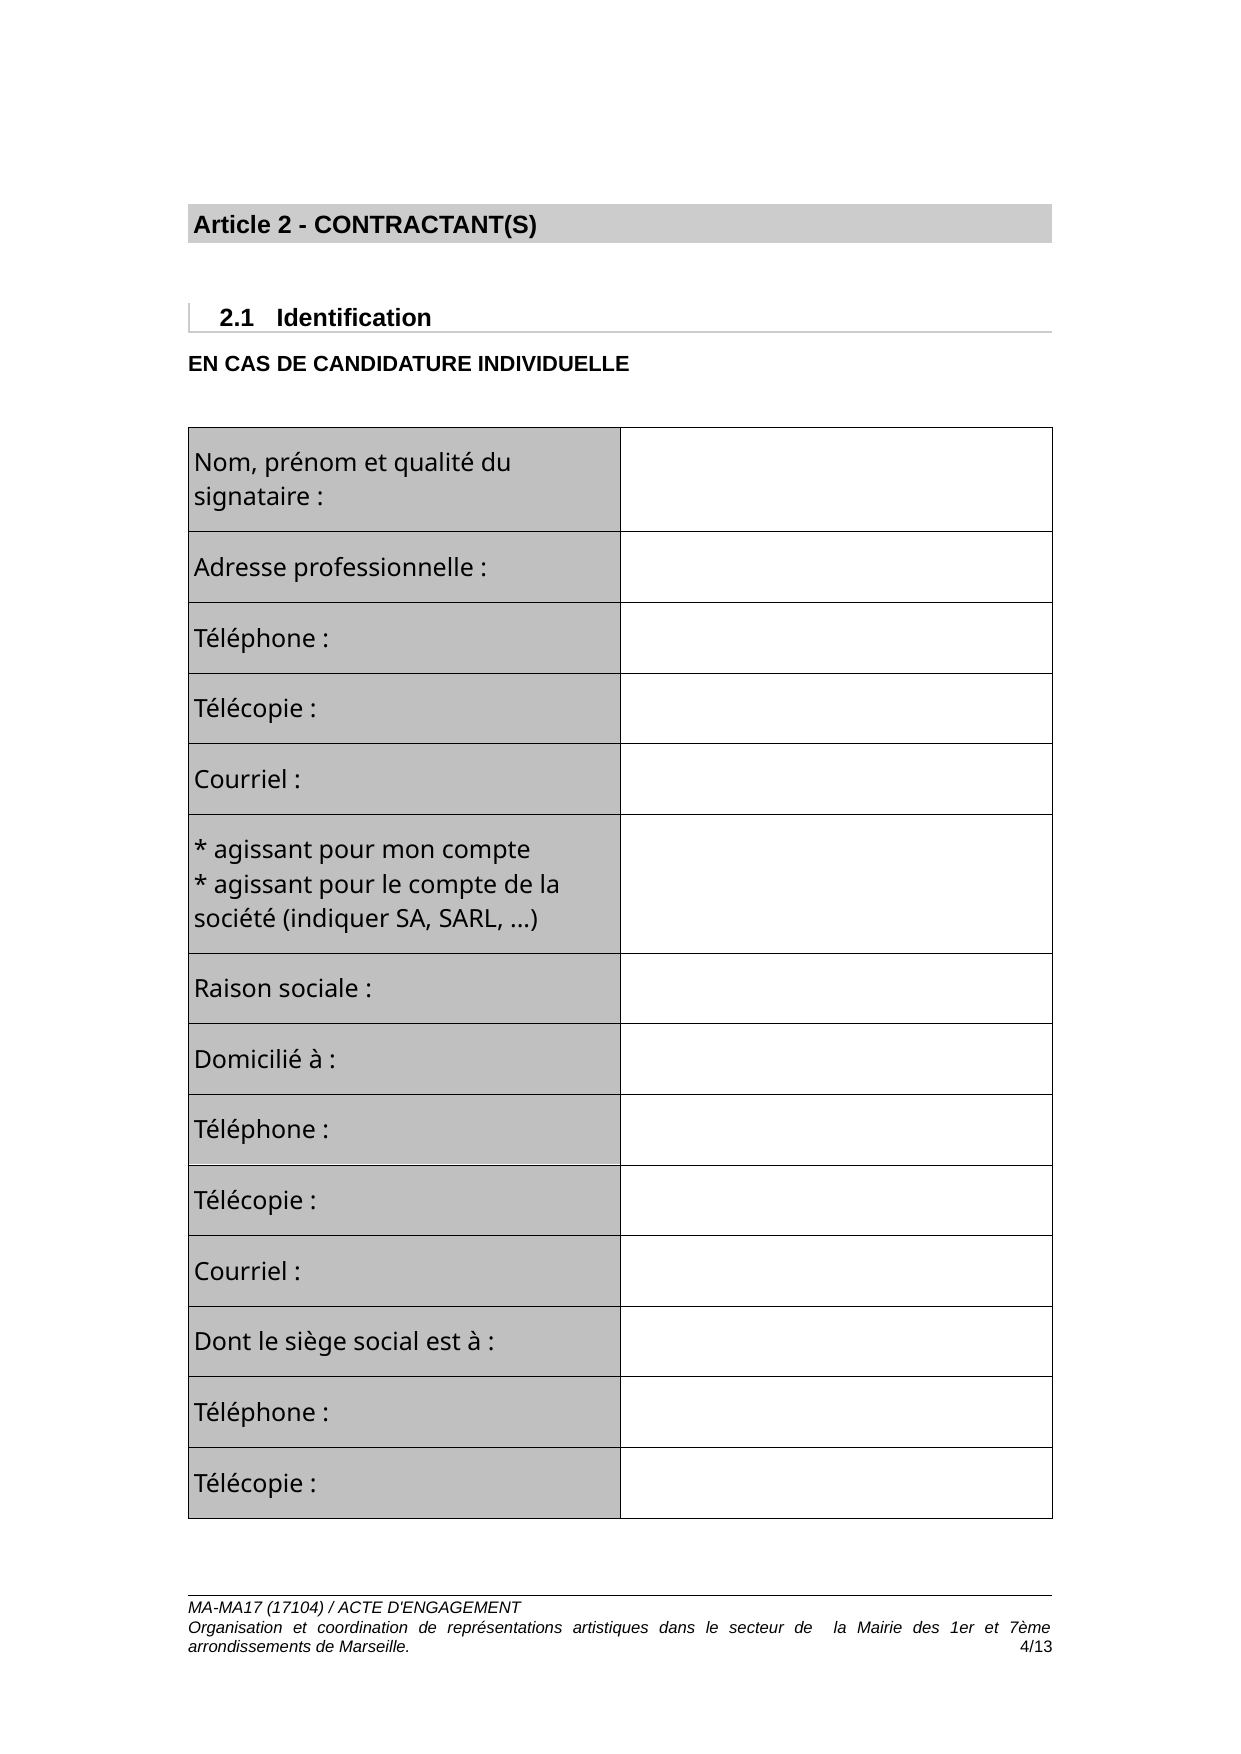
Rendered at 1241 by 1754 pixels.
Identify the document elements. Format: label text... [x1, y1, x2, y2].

table_cell Télécopie : [189, 1448, 620, 1518]
table_cell [621, 1166, 1052, 1235]
table_cell [621, 1307, 1052, 1376]
table_cell Dont le siège social est à : [189, 1307, 620, 1376]
table_cell [621, 1236, 1052, 1306]
table_cell Domicilié à : [189, 1024, 620, 1094]
table_cell Courriel : [189, 1236, 620, 1306]
subtitle Identification [188, 302, 1052, 331]
table_cell [621, 1024, 1052, 1094]
table_cell Téléphone : [189, 603, 620, 673]
table_cell Adresse professionnelle : [189, 532, 620, 602]
table_cell [621, 532, 1052, 602]
table_cell [621, 954, 1052, 1023]
subtitle CONTRACTANT(S) [190, 207, 1050, 241]
table_cell Téléphone : [189, 1095, 620, 1164]
table_header Nom, prénom et qualité du signataire : [189, 428, 620, 531]
table_cell * agissant pour mon compte * agissant pour le compte de la société (indiquer SA, SARL, ...) [189, 815, 620, 953]
table_header [621, 428, 1052, 531]
table_cell [621, 1095, 1052, 1164]
table_cell Raison sociale : [189, 954, 620, 1023]
table_cell [621, 815, 1052, 953]
table_cell Courriel : [189, 744, 620, 814]
table_cell [621, 603, 1052, 673]
table_cell [621, 744, 1052, 814]
text EN CAS DE CANDIDATURE INDIVIDUELLE [188, 351, 1052, 376]
table_cell [621, 674, 1052, 743]
table_cell [621, 1448, 1052, 1518]
table_cell Télécopie : [189, 1166, 620, 1235]
table_cell Télécopie : [189, 674, 620, 743]
table_cell Téléphone : [189, 1377, 620, 1447]
table_cell [621, 1377, 1052, 1447]
